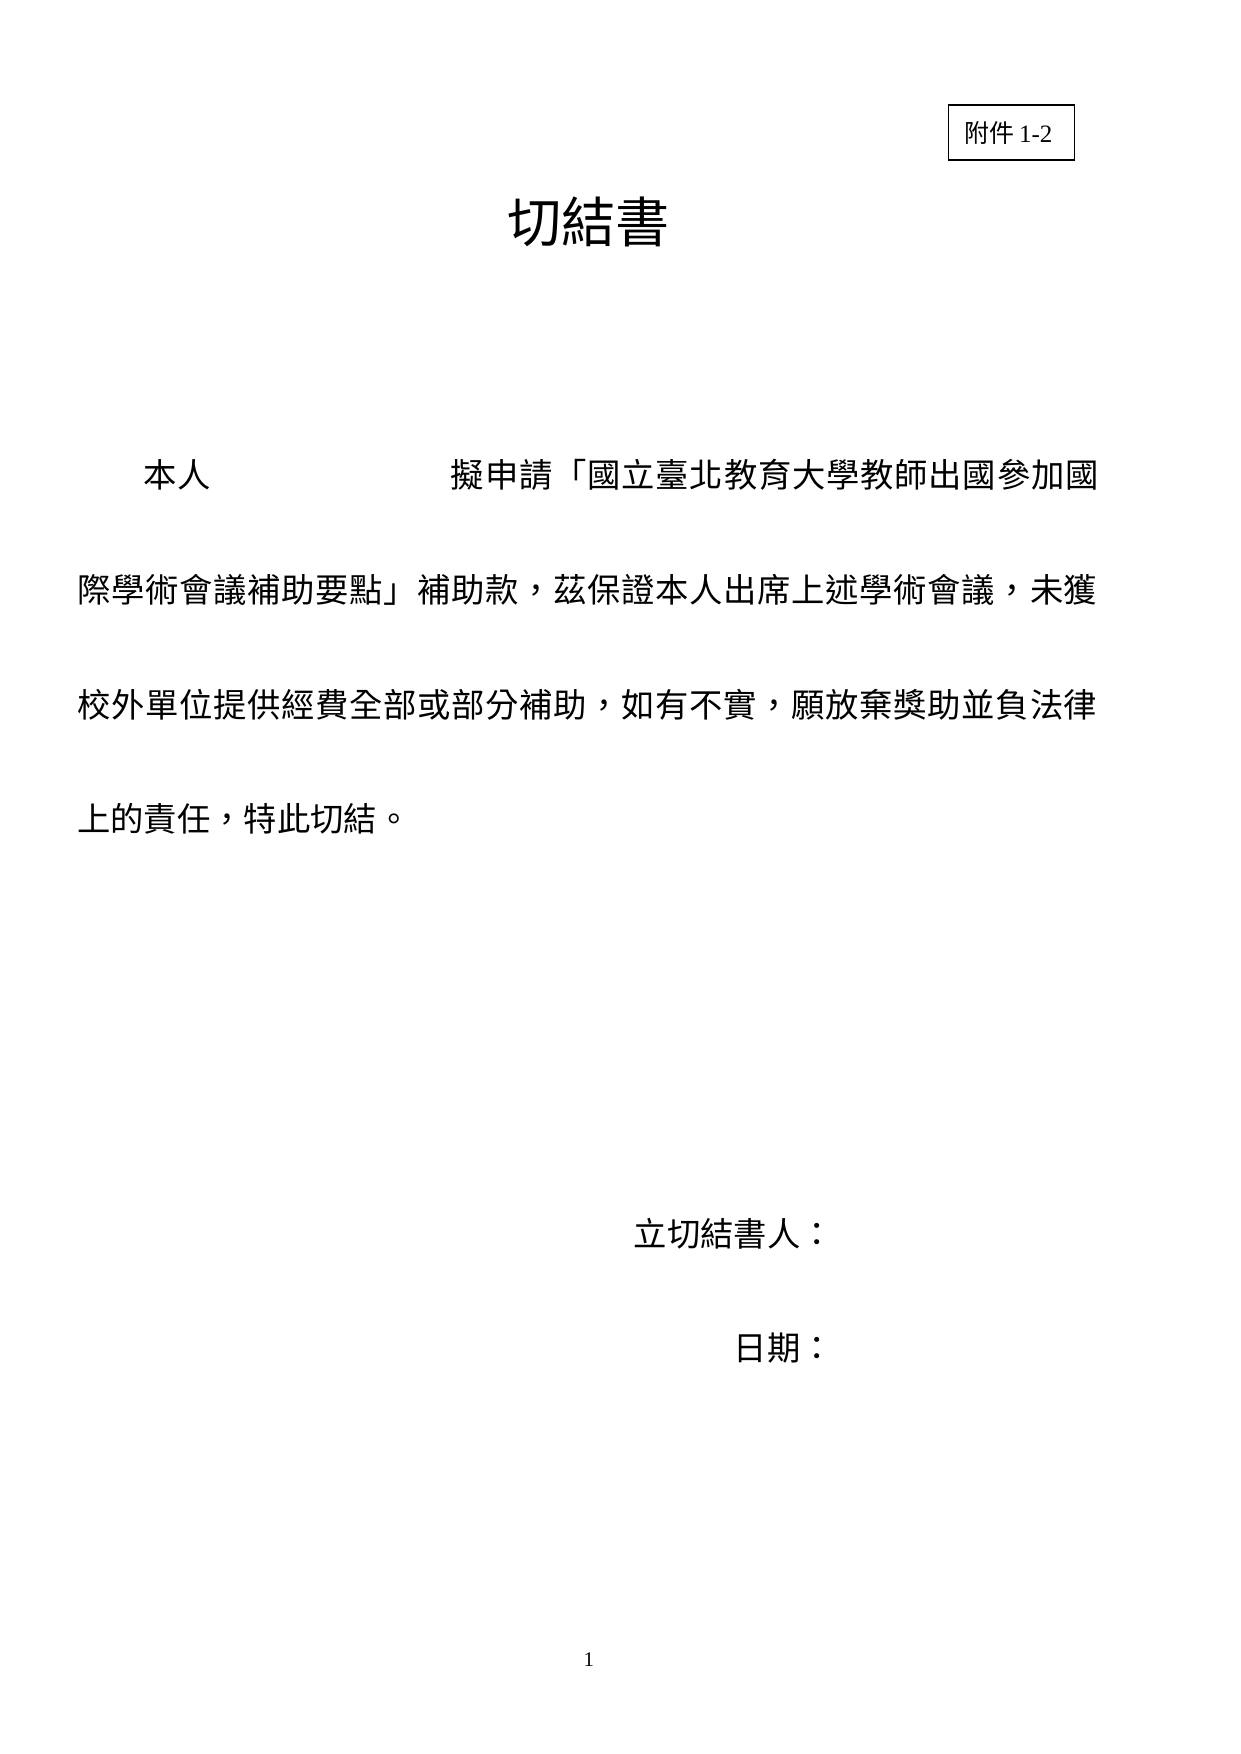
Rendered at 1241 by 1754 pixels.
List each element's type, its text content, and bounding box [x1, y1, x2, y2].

text 日期： [77, 1269, 1100, 1384]
text 立切結書人： [77, 1154, 1100, 1269]
text 附件1-2 [964, 113, 1059, 149]
text 本人 擬申請「國立臺北教育大學教師出國參加國際學術會議補助要點」補助款，茲保證本人出席上述學術會議，未獲校外單位提供經費全部或部分補助，如有不實，願放棄獎助並負法律上的責任，特此切結。 [77, 396, 1100, 854]
text 切結書 [77, 146, 1100, 271]
